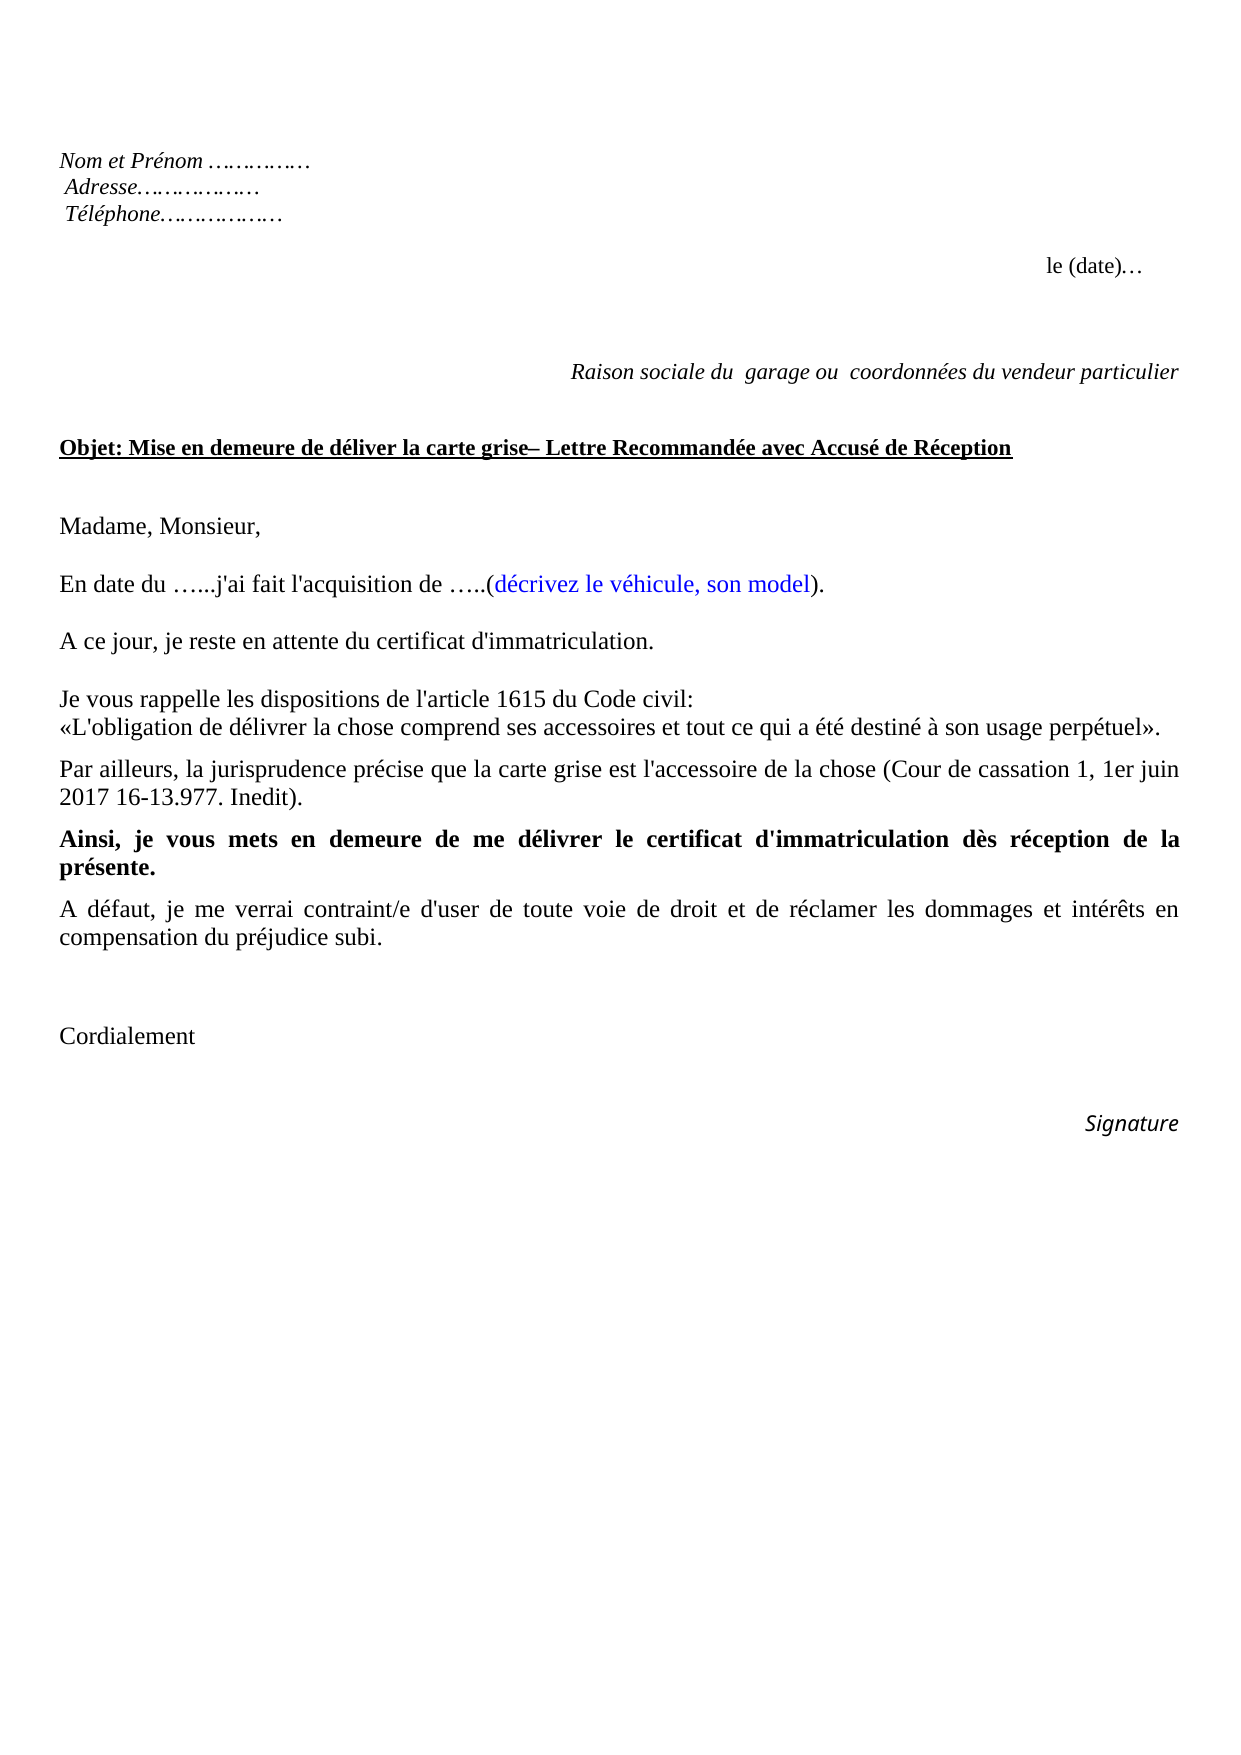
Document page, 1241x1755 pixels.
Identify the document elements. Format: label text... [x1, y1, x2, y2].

text A ce jour, je reste en attente du certificat d'immatriculation. [59, 626, 1181, 655]
text Signature [59, 1107, 1181, 1137]
text Nom et Prénom …………… Adresse……………… Téléphone……………… [59, 147, 1181, 226]
text Cordialement [59, 1021, 1181, 1050]
text Je vous rappelle les dispositions de l'article 1615 du Code civil: [59, 684, 1181, 712]
text Raison sociale du garage ou coordonnées du vendeur particulier [118, 358, 1181, 410]
text A défaut, je me verrai contraint/e d'user de toute voie de droit et de réclamer les dommages et intérêts en compensation du préjudice subi. [59, 894, 1181, 951]
text «L'obligation de délivrer la chose comprend ses accessoires et tout ce qui a été destiné à son usage perpétuel». [59, 712, 1181, 741]
text Madame, Monsieur, [59, 511, 1181, 540]
text Par ailleurs, la jurisprudence précise que la carte grise est l'accessoire de la chose (Cour de cassation 1, 1er juin 2017 16-13.977. Inedit). [59, 754, 1181, 811]
text Ainsi, je vous mets en demeure de me délivrer le certificat d'immatriculation dès réception de la présente. [59, 824, 1181, 881]
text le (date)… [59, 252, 1181, 305]
text Objet: Mise en demeure de déliver la carte grise– Lettre Recommandée avec Accusé de Réception [59, 434, 1181, 461]
text En date du …...j'ai fait l'acquisition de …..(décrivez le véhicule, son model). [59, 569, 1181, 597]
